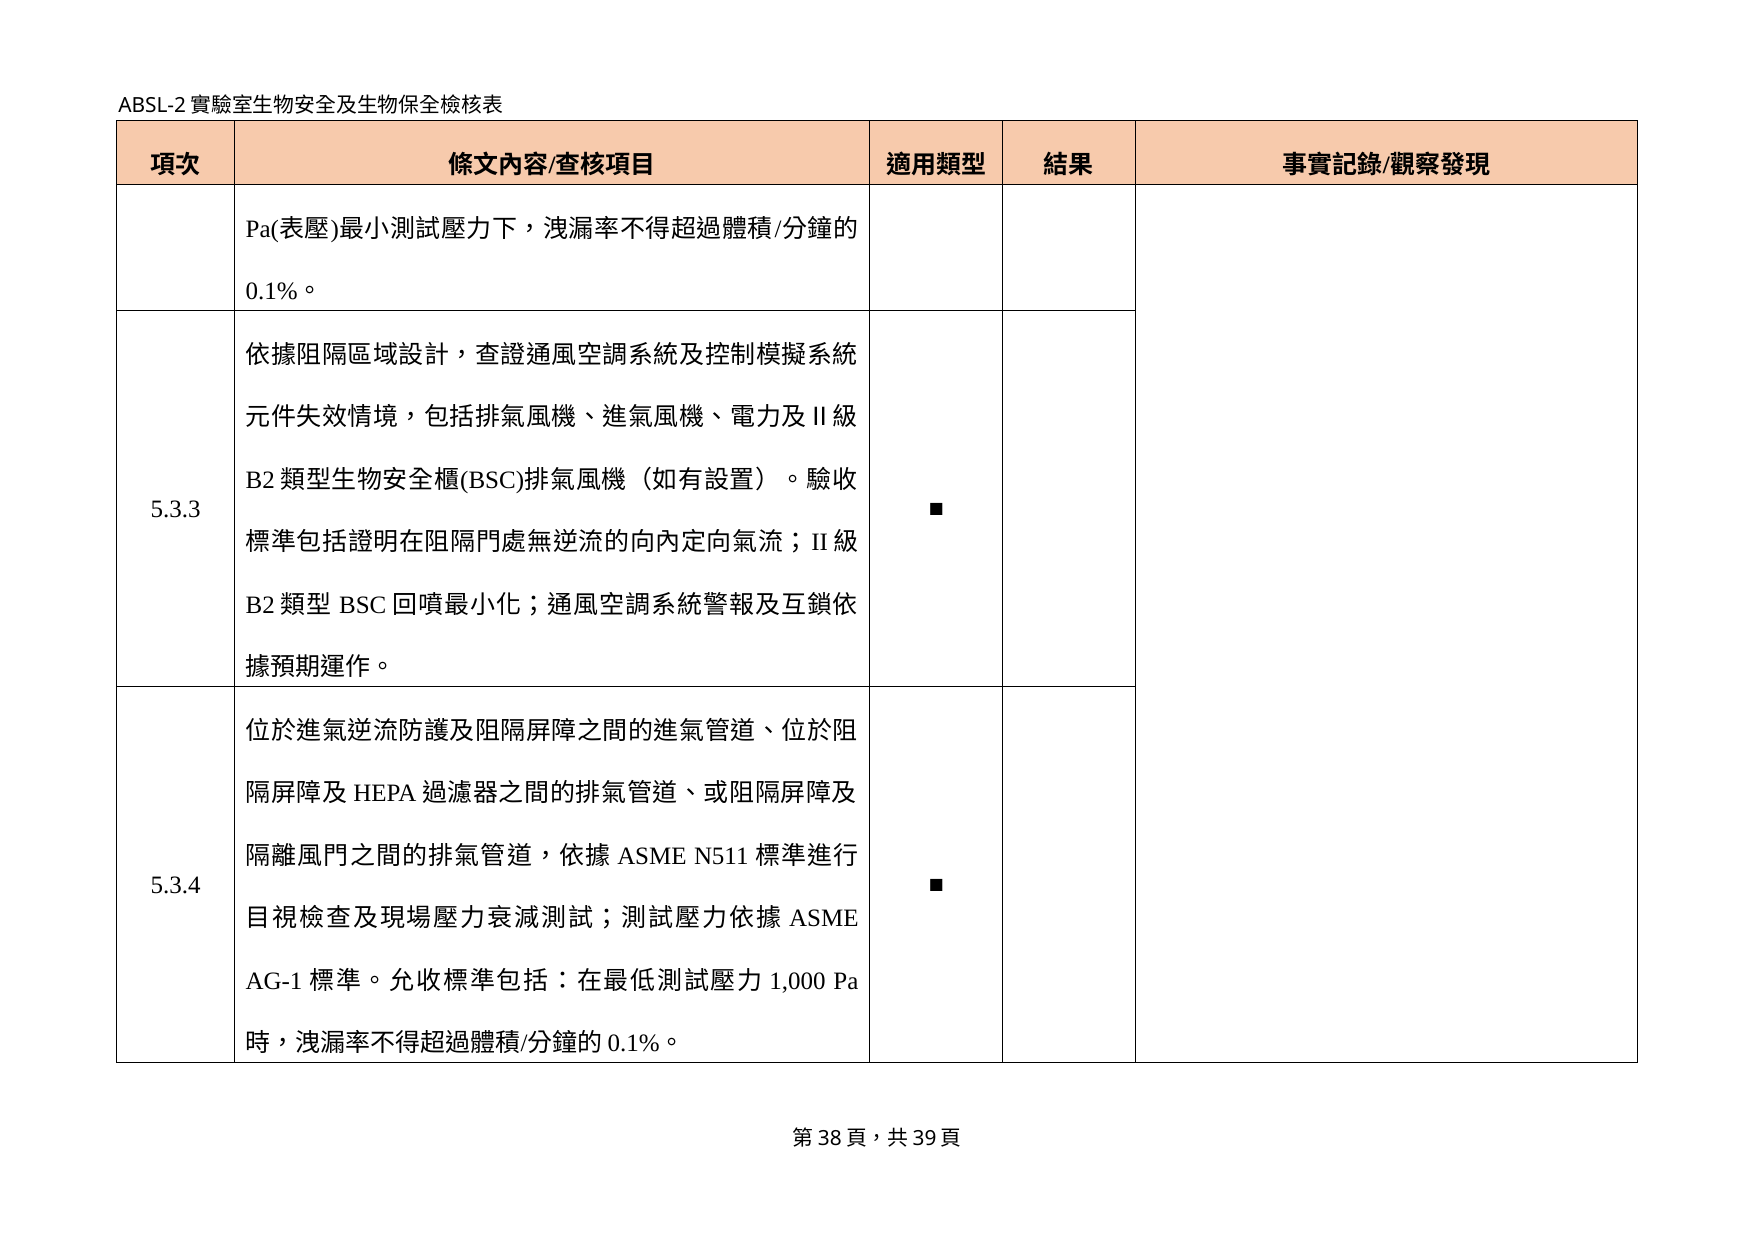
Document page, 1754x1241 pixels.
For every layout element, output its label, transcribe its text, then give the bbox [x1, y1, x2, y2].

table_cell [1003, 311, 1135, 686]
table_cell 5.3.3 [117, 311, 234, 686]
table_header 結果 [1003, 121, 1135, 184]
table_cell [1136, 185, 1637, 1062]
table_cell 5.3.4 [117, 687, 234, 1062]
table_cell [870, 185, 1002, 310]
table_header 條文內容/查核項目 [235, 121, 869, 184]
table_cell [1003, 687, 1135, 1062]
table_cell 依據阻隔區域設計，查證通風空調系統及控制模擬系統元件失效情境，包括排氣風機、進氣風機、電力及Ⅱ級B2類型生物安全櫃(BSC)排氣風機（如有設置）。驗收標準包括證明在阻隔門處無逆流的向內定向氣流；II級B2類型 BSC回噴最小化；通風空調系統警報及互鎖依據預期運作。 [235, 311, 869, 686]
table_header 適用類型 [870, 121, 1002, 184]
table_cell ■ [870, 687, 1002, 1062]
table_cell 位於進氣逆流防護及阻隔屏障之間的進氣管道、位於阻隔屏障及HEPA過濾器之間的排氣管道、或阻隔屏障及隔離風門之間的排氣管道，依據ASME N511標準進行目視檢查及現場壓力衰減測試；測試壓力依據ASME AG-1標準。允收標準包括：在最低測試壓力1,000 Pa時，洩漏率不得超過體積/分鐘的0.1%。 [235, 687, 869, 1062]
table_header 項次 [117, 121, 234, 184]
table_header 事實記錄/觀察發現 [1136, 121, 1637, 184]
table_cell Pa(表壓)最小測試壓力下，洩漏率不得超過體積/分鐘的0.1%。 [235, 185, 869, 310]
table_cell ■ [870, 311, 1002, 686]
table_cell [117, 185, 234, 310]
table_cell [1003, 185, 1135, 310]
